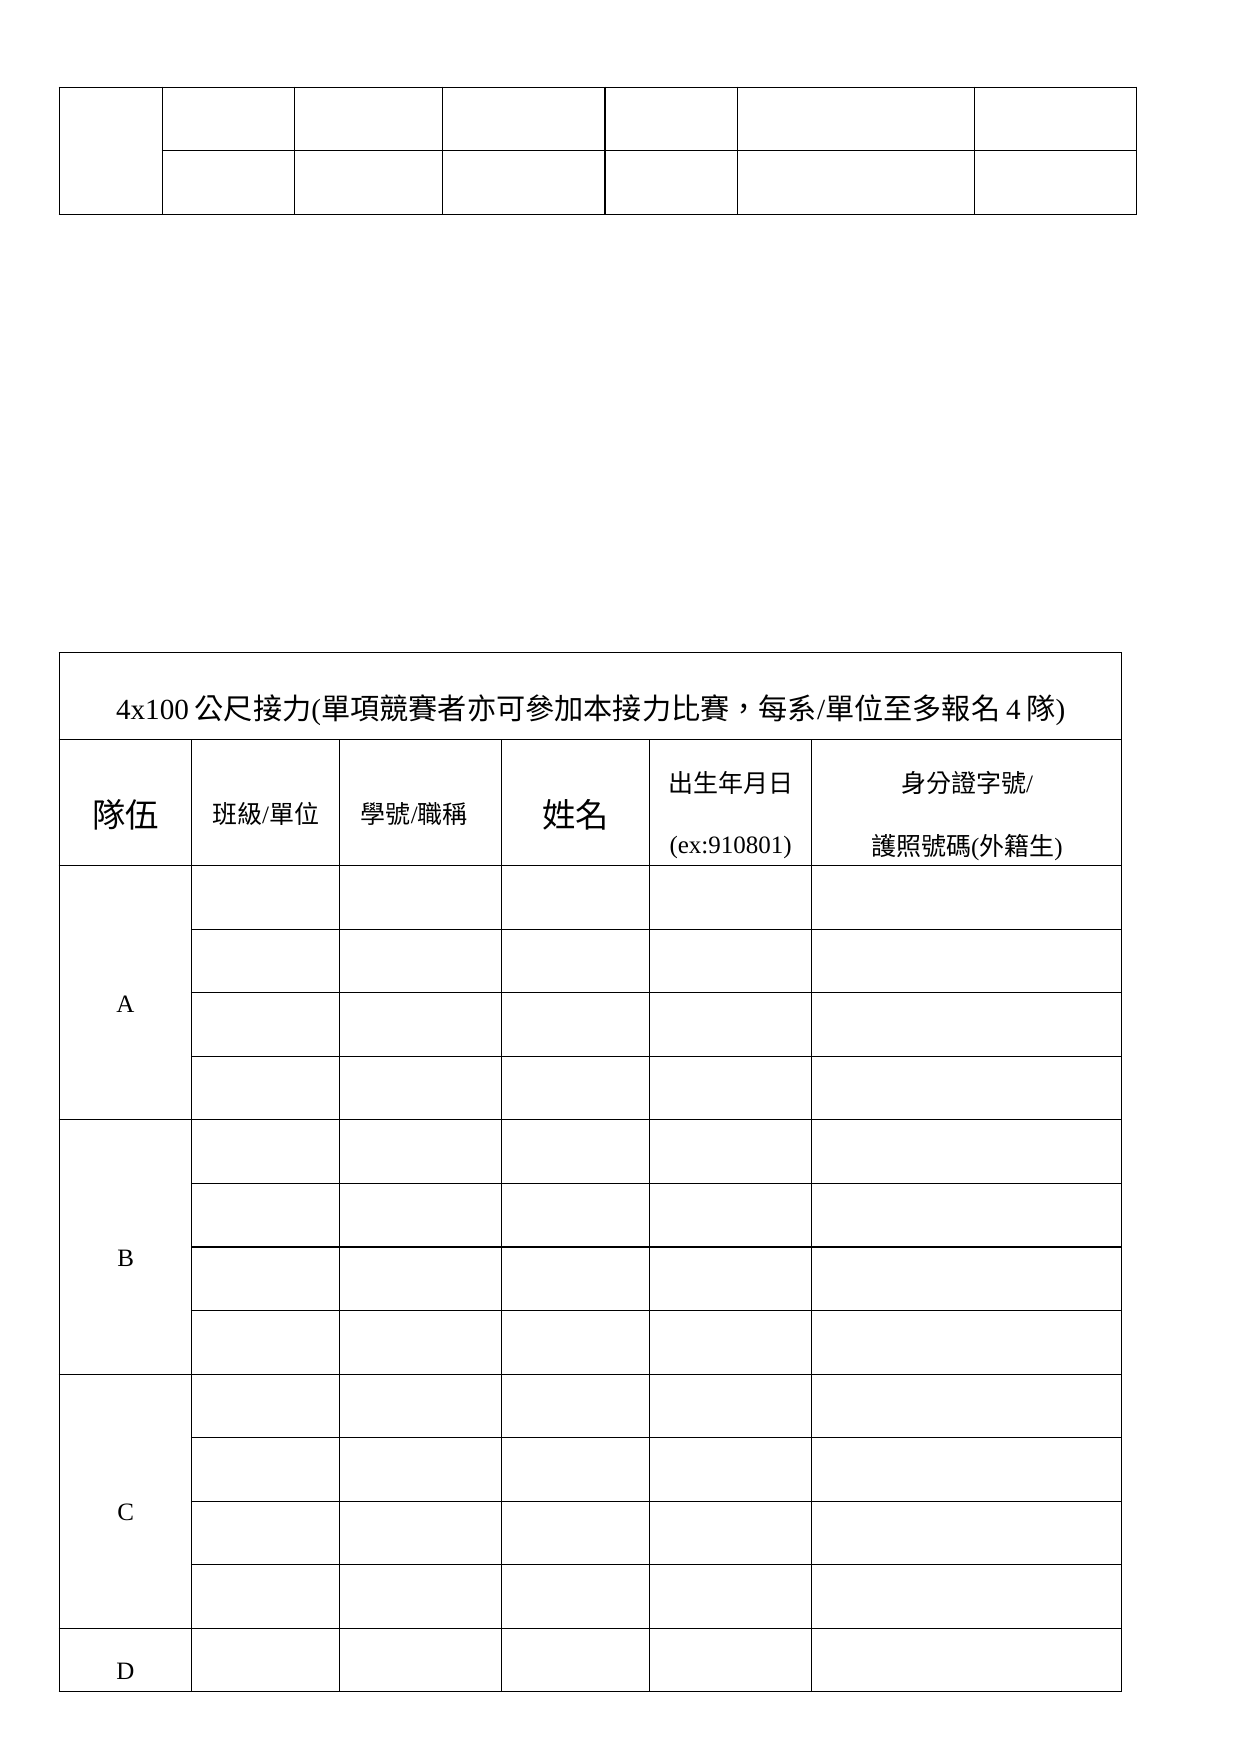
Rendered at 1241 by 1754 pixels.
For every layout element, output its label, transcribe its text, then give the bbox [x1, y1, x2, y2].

table_cell [812, 1120, 1121, 1183]
table_cell [192, 1120, 339, 1183]
table_cell [192, 1502, 339, 1564]
table_cell [738, 88, 974, 150]
table_cell [650, 1438, 811, 1501]
table_cell [975, 151, 1136, 214]
table_cell [502, 1311, 649, 1373]
table_cell [502, 930, 649, 992]
table_cell [192, 930, 339, 992]
table_cell [650, 866, 811, 929]
table_cell [606, 88, 737, 150]
table_cell [650, 1248, 811, 1310]
table_cell [340, 1375, 501, 1437]
table_cell [502, 1565, 649, 1628]
table_cell [502, 1184, 649, 1246]
table_cell [812, 1375, 1121, 1437]
table_cell [812, 1629, 1121, 1691]
table_cell [650, 1502, 811, 1564]
table_cell [192, 1565, 339, 1628]
table_cell [295, 88, 442, 150]
table_cell [975, 88, 1136, 150]
table_cell [650, 930, 811, 992]
table_cell [502, 993, 649, 1056]
table_cell [192, 1438, 339, 1501]
table_cell [340, 1311, 501, 1373]
table_cell [163, 151, 294, 214]
table_cell [502, 1629, 649, 1691]
table_cell [502, 1375, 649, 1437]
table_cell 班級/單位 [192, 740, 339, 865]
table_cell [502, 1120, 649, 1183]
table_cell [812, 1248, 1121, 1310]
table_cell [192, 1248, 339, 1310]
table_cell [502, 1502, 649, 1564]
table_cell [650, 1565, 811, 1628]
table_cell [340, 993, 501, 1056]
table_cell [502, 866, 649, 929]
table_cell [650, 1184, 811, 1246]
table_cell [192, 1375, 339, 1437]
table_cell 姓名 [502, 740, 649, 865]
table_cell [340, 1565, 501, 1628]
table_cell [295, 151, 442, 214]
table_cell [192, 1057, 339, 1119]
table_cell [650, 1120, 811, 1183]
table_cell [340, 866, 501, 929]
table_cell [192, 1184, 339, 1246]
table_cell [650, 1629, 811, 1691]
table_cell [812, 1565, 1121, 1628]
table_cell A [60, 866, 191, 1119]
table_cell 學號/職稱 [340, 740, 501, 865]
table_cell [340, 1248, 501, 1310]
table_cell [340, 1057, 501, 1119]
table_cell [812, 1057, 1121, 1119]
table_cell [812, 866, 1121, 929]
table_cell [340, 1184, 501, 1246]
table_cell [192, 1311, 339, 1373]
table_cell [340, 1629, 501, 1691]
table_cell [192, 866, 339, 929]
table_cell [606, 151, 737, 214]
table_cell [812, 1311, 1121, 1373]
table_cell [60, 88, 162, 214]
table_cell B [60, 1120, 191, 1373]
table_cell [812, 993, 1121, 1056]
table_cell [812, 1502, 1121, 1564]
table_cell [650, 1375, 811, 1437]
table_cell [443, 88, 604, 150]
table_cell [502, 1438, 649, 1501]
table_cell [650, 1057, 811, 1119]
table_cell [340, 1502, 501, 1564]
table_cell [443, 151, 604, 214]
table_cell 隊伍 [60, 740, 191, 865]
table_cell [502, 1057, 649, 1119]
table_cell [340, 1438, 501, 1501]
table_cell D [60, 1629, 191, 1691]
table_cell [340, 930, 501, 992]
table_cell [650, 993, 811, 1056]
table_cell C [60, 1375, 191, 1628]
table_cell [340, 1120, 501, 1183]
table_cell [812, 930, 1121, 992]
table_cell [650, 1311, 811, 1373]
table_cell [192, 1629, 339, 1691]
table_cell [502, 1248, 649, 1310]
table_header 4x100公尺接力(單項競賽者亦可參加本接力比賽，每系/單位至多報名4隊) [60, 653, 1121, 739]
table_cell [812, 1438, 1121, 1501]
table_cell [738, 151, 974, 214]
table_cell 出生年月日 (ex:910801) [650, 740, 811, 865]
table_cell [812, 1184, 1121, 1246]
table_cell 身分證字號/ 護照號碼(外籍生) [812, 740, 1121, 865]
table_cell [163, 88, 294, 150]
table_cell [192, 993, 339, 1056]
